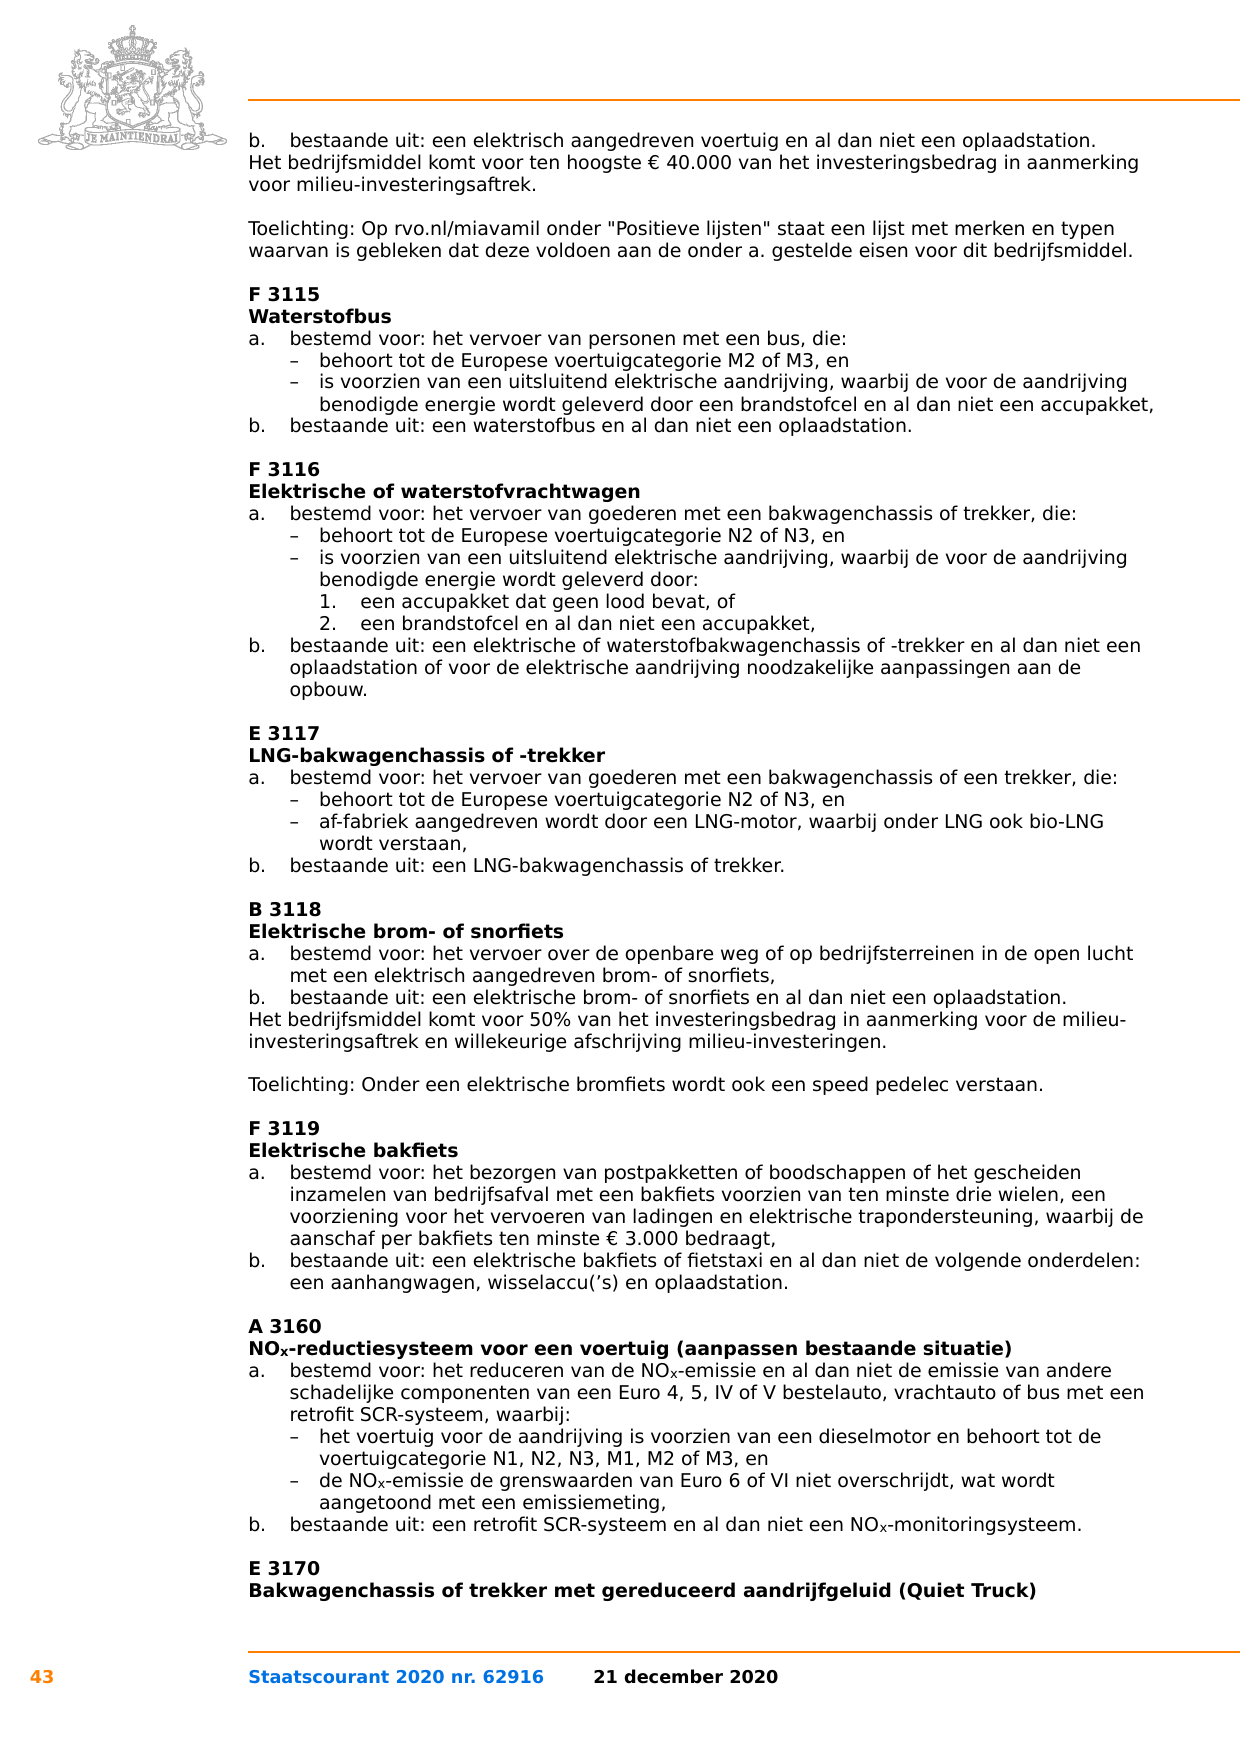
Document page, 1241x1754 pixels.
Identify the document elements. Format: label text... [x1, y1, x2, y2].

text F 3119 [248, 1118, 1163, 1140]
text 2. een brandstofcel en al dan niet een accupakket, [319, 613, 1163, 635]
text – is voorzien van een uitsluitend elektrische aandrijving, waarbij de voor de aandrijving benodigde energie wordt geleverd door: [289, 547, 1163, 591]
text a. bestemd voor: het bezorgen van postpakketten of boodschappen of het gescheiden inzamelen van bedrijfsafval met een bakfiets voorzien van ten minste drie wielen, een voorziening voor het vervoeren van ladingen en elektrische trapondersteuning, waarbij de aanschaf per bakfiets ten minste € 3.000 bedraagt, [248, 1162, 1163, 1250]
text – behoort tot de Europese voertuigcategorie N2 of N3, en [289, 525, 1163, 547]
text – behoort tot de Europese voertuigcategorie N2 of N3, en [289, 789, 1163, 811]
text – is voorzien van een uitsluitend elektrische aandrijving, waarbij de voor de aandrijving benodigde energie wordt geleverd door een brandstofcel en al dan niet een accupakket, [289, 371, 1163, 415]
text Bakwagenchassis of trekker met gereduceerd aandrijfgeluid (Quiet Truck) [248, 1579, 1163, 1602]
text a. bestemd voor: het vervoer over de openbare weg of op bedrijfsterreinen in de open lucht met een elektrisch aangedreven brom- of snorfiets, [248, 943, 1163, 987]
text A 3160 [248, 1316, 1163, 1338]
text Het bedrijfsmiddel komt voor 50% van het investeringsbedrag in aanmerking voor de milieu-investeringsaftrek en willekeurige afschrijving milieu-investeringen. [248, 1008, 1163, 1052]
text b. bestaande uit: een elektrische bakfiets of fietstaxi en al dan niet de volgende onderdelen: een aanhangwagen, wisselaccu(’s) en oplaadstation. [248, 1250, 1163, 1294]
text a. bestemd voor: het vervoer van personen met een bus, die: [248, 327, 1163, 349]
text – de NOx-emissie de grenswaarden van Euro 6 of VI niet overschrijdt, wat wordt aangetoond met een emissiemeting, [289, 1470, 1163, 1514]
text b. bestaande uit: een elektrische brom- of snorfiets en al dan niet een oplaadstation. [248, 987, 1163, 1008]
text B 3118 [248, 899, 1163, 921]
text Elektrische of waterstofvrachtwagen [248, 481, 1163, 503]
text F 3116 [248, 459, 1163, 481]
picture [38, 25, 227, 150]
text – behoort tot de Europese voertuigcategorie M2 of M3, en [289, 349, 1163, 371]
text 1. een accupakket dat geen lood bevat, of [319, 591, 1163, 613]
text Het bedrijfsmiddel komt voor ten hoogste € 40.000 van het investeringsbedrag in aanmerking voor milieu-investeringsaftrek. [248, 152, 1163, 196]
text E 3170 [248, 1558, 1163, 1579]
text b. bestaande uit: een waterstofbus en al dan niet een oplaadstation. [248, 415, 1163, 437]
text NOx-reductiesysteem voor een voertuig (aanpassen bestaande situatie) [248, 1338, 1163, 1360]
text Waterstofbus [248, 306, 1163, 327]
text b. bestaande uit: een LNG-bakwagenchassis of trekker. [248, 855, 1163, 877]
text E 3117 [248, 723, 1163, 745]
text a. bestemd voor: het reduceren van de NOx-emissie en al dan niet de emissie van andere schadelijke componenten van een Euro 4, 5, IV of V bestelauto, vrachtauto of bus met een retrofit SCR-systeem, waarbij: [248, 1360, 1163, 1426]
text b. bestaande uit: een elektrische of waterstofbakwagenchassis of -trekker en al dan niet een oplaadstation of voor de elektrische aandrijving noodzakelijke aanpassingen aan de opbouw. [248, 635, 1163, 701]
text – het voertuig voor de aandrijving is voorzien van een dieselmotor en behoort tot de voertuigcategorie N1, N2, N3, M1, M2 of M3, en [289, 1426, 1163, 1470]
text b. bestaande uit: een retrofit SCR-systeem en al dan niet een NOx-monitoringsysteem. [248, 1514, 1163, 1536]
text Elektrische brom- of snorfiets [248, 921, 1163, 943]
text b. bestaande uit: een elektrisch aangedreven voertuig en al dan niet een oplaadstation. [248, 130, 1163, 152]
text Toelichting: Op rvo.nl/miavamil onder "Positieve lijsten" staat een lijst met merken en typen waarvan is gebleken dat deze voldoen aan de onder a. gestelde eisen voor dit bedrijfsmiddel. [248, 218, 1163, 262]
text Elektrische bakfiets [248, 1140, 1163, 1162]
text a. bestemd voor: het vervoer van goederen met een bakwagenchassis of een trekker, die: [248, 767, 1163, 789]
text – af-fabriek aangedreven wordt door een LNG-motor, waarbij onder LNG ook bio-LNG wordt verstaan, [289, 811, 1163, 855]
text Toelichting: Onder een elektrische bromfiets wordt ook een speed pedelec verstaan. [248, 1074, 1163, 1096]
text F 3115 [248, 283, 1163, 306]
text a. bestemd voor: het vervoer van goederen met een bakwagenchassis of trekker, die: [248, 503, 1163, 525]
text LNG-bakwagenchassis of -trekker [248, 745, 1163, 767]
